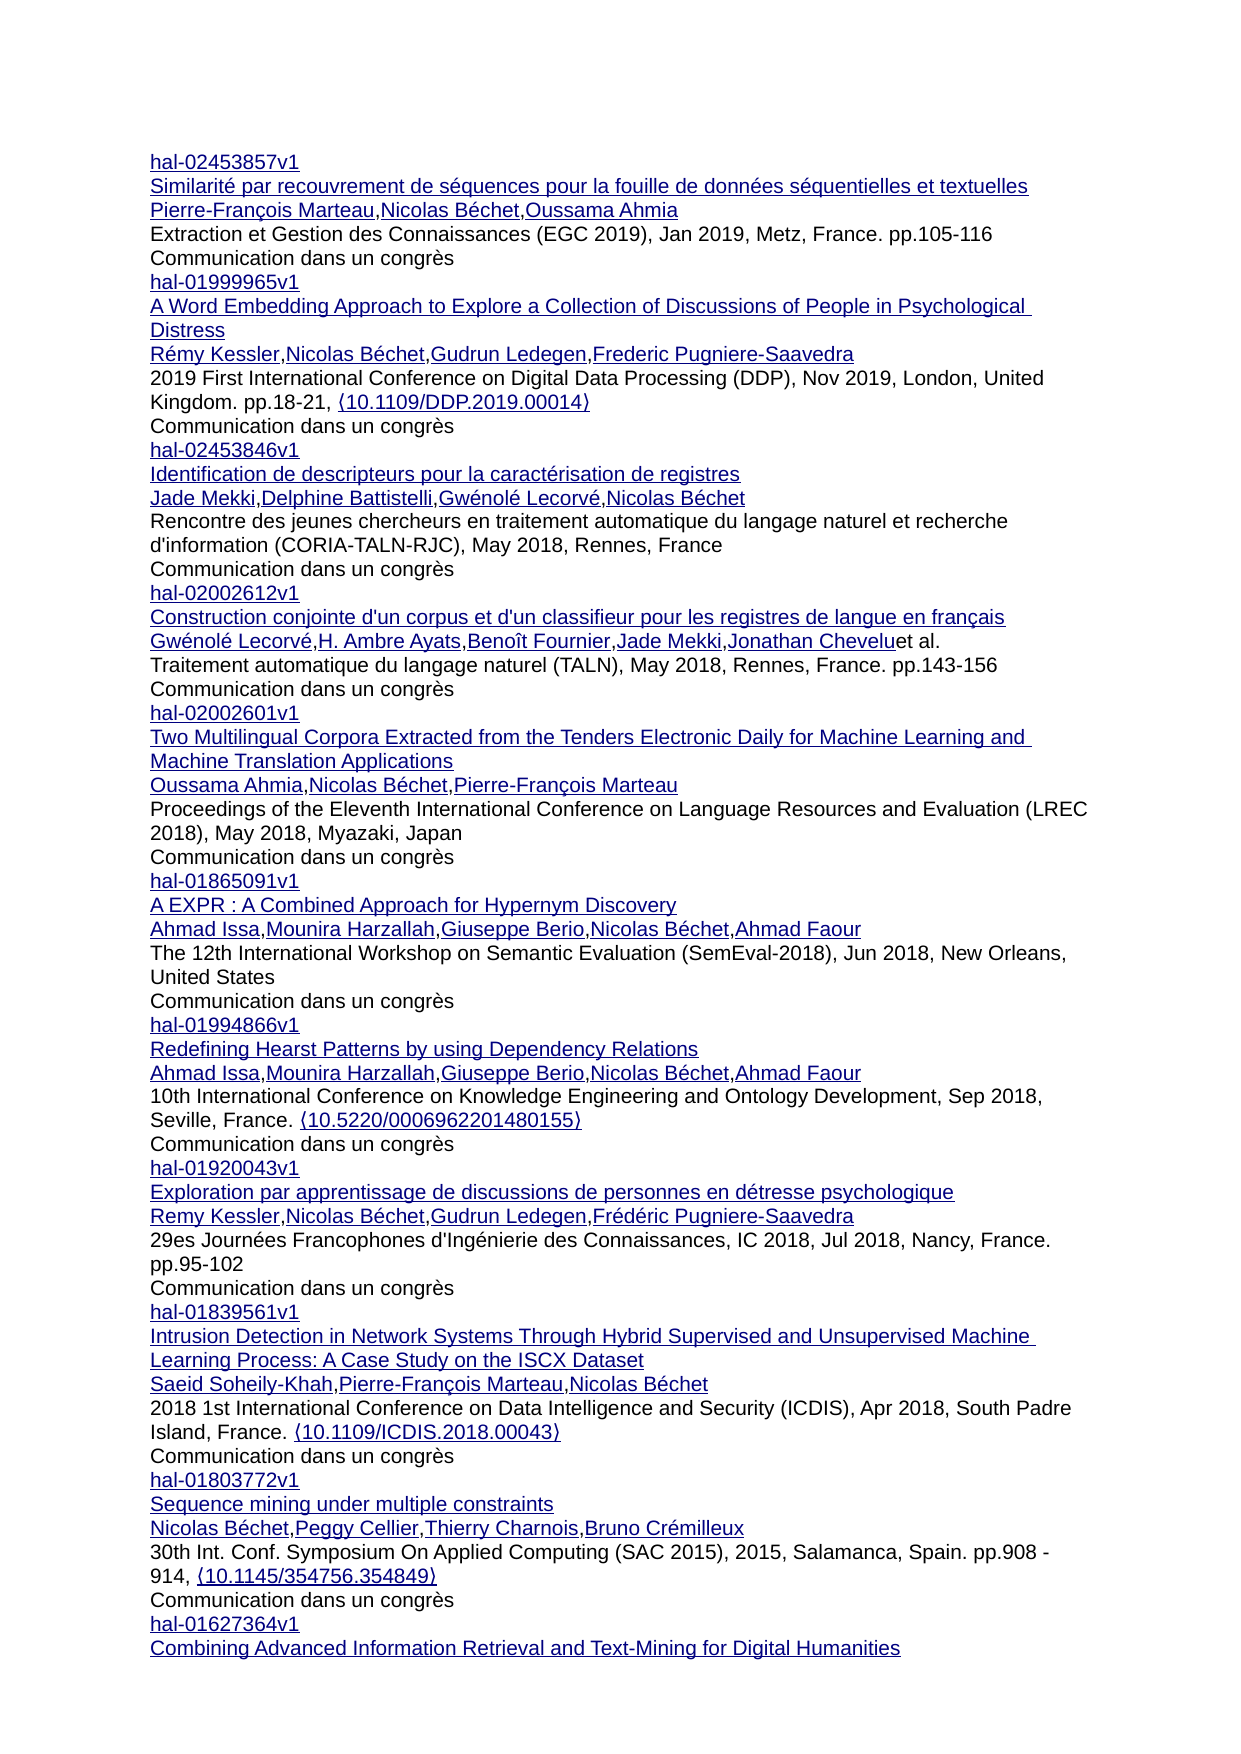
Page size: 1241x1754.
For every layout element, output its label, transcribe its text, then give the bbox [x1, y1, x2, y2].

table_cell A EXPR : A Combined Approach for Hypernym Discovery Ahmad Issa,Mounira Harzallah,Giuseppe Berio,Nicolas Béchet,Ahmad Faour The 12th International Workshop on Semantic Evaluation (SemEval-2018), Jun 2018, New Orleans, United States Communication dans un congrès hal-01994866v1 [150, 893, 1090, 1036]
table_cell Construction conjointe d'un corpus et d'un classifieur pour les registres de langue en français Gwénolé Lecorvé,H. Ambre Ayats,Benoît Fournier,Jade Mekki,Jonathan Cheveluet al. Traitement automatique du langage naturel (TALN), May 2018, Rennes, France. pp.143-156 Communication dans un congrès hal-02002601v1 [150, 605, 1090, 725]
table_cell A Word Embedding Approach to Explore a Collection of Discussions of People in Psychological Distress Rémy Kessler,Nicolas Béchet,Gudrun Ledegen,Frederic Pugniere-Saavedra 2019 First International Conference on Digital Data Processing (DDP), Nov 2019, London, United Kingdom. pp.18-21, ⟨10.1109/DDP.2019.00014⟩ Communication dans un congrès hal-02453846v1 [150, 294, 1090, 461]
table_cell Sequence mining under multiple constraints Nicolas Béchet,Peggy Cellier,Thierry Charnois,Bruno Crémilleux 30th Int. Conf. Symposium On Applied Computing (SAC 2015), 2015, Salamanca, Spain. pp.908 - 914, ⟨10.1145/354756.354849⟩ Communication dans un congrès hal-01627364v1 [150, 1492, 1090, 1635]
table_cell hal-02453857v1 [150, 150, 1090, 174]
table_cell Exploration par apprentissage de discussions de personnes en détresse psychologique Remy Kessler,Nicolas Béchet,Gudrun Ledegen,Frédéric Pugniere-Saavedra 29es Journées Francophones d'Ingénierie des Connaissances, IC 2018, Jul 2018, Nancy, France. pp.95-102 Communication dans un congrès hal-01839561v1 [150, 1180, 1090, 1324]
table_cell Redefining Hearst Patterns by using Dependency Relations Ahmad Issa,Mounira Harzallah,Giuseppe Berio,Nicolas Béchet,Ahmad Faour 10th International Conference on Knowledge Engineering and Ontology Development, Sep 2018, Seville, France. ⟨10.5220/0006962201480155⟩ Communication dans un congrès hal-01920043v1 [150, 1036, 1090, 1180]
table_cell Two Multilingual Corpora Extracted from the Tenders Electronic Daily for Machine Learning and Machine Translation Applications Oussama Ahmia,Nicolas Béchet,Pierre-François Marteau Proceedings of the Eleventh International Conference on Language Resources and Evaluation (LREC 2018), May 2018, Myazaki, Japan Communication dans un congrès hal-01865091v1 [150, 725, 1090, 893]
table_cell Identification de descripteurs pour la caractérisation de registres Jade Mekki,Delphine Battistelli,Gwénolé Lecorvé,Nicolas Béchet Rencontre des jeunes chercheurs en traitement automatique du langage naturel et recherche d'information (CORIA-TALN-RJC), May 2018, Rennes, France Communication dans un congrès hal-02002612v1 [150, 461, 1090, 605]
table_cell Combining Advanced Information Retrieval and Text-Mining for Digital Humanities [150, 1635, 1090, 1659]
table_cell Intrusion Detection in Network Systems Through Hybrid Supervised and Unsupervised Machine Learning Process: A Case Study on the ISCX Dataset Saeid Soheily-Khah,Pierre-François Marteau,Nicolas Béchet 2018 1st International Conference on Data Intelligence and Security (ICDIS), Apr 2018, South Padre Island, France. ⟨10.1109/ICDIS.2018.00043⟩ Communication dans un congrès hal-01803772v1 [150, 1324, 1090, 1492]
table_cell Similarité par recouvrement de séquences pour la fouille de données séquentielles et textuelles Pierre-François Marteau,Nicolas Béchet,Oussama Ahmia Extraction et Gestion des Connaissances (EGC 2019), Jan 2019, Metz, France. pp.105-116 Communication dans un congrès hal-01999965v1 [150, 174, 1090, 294]
